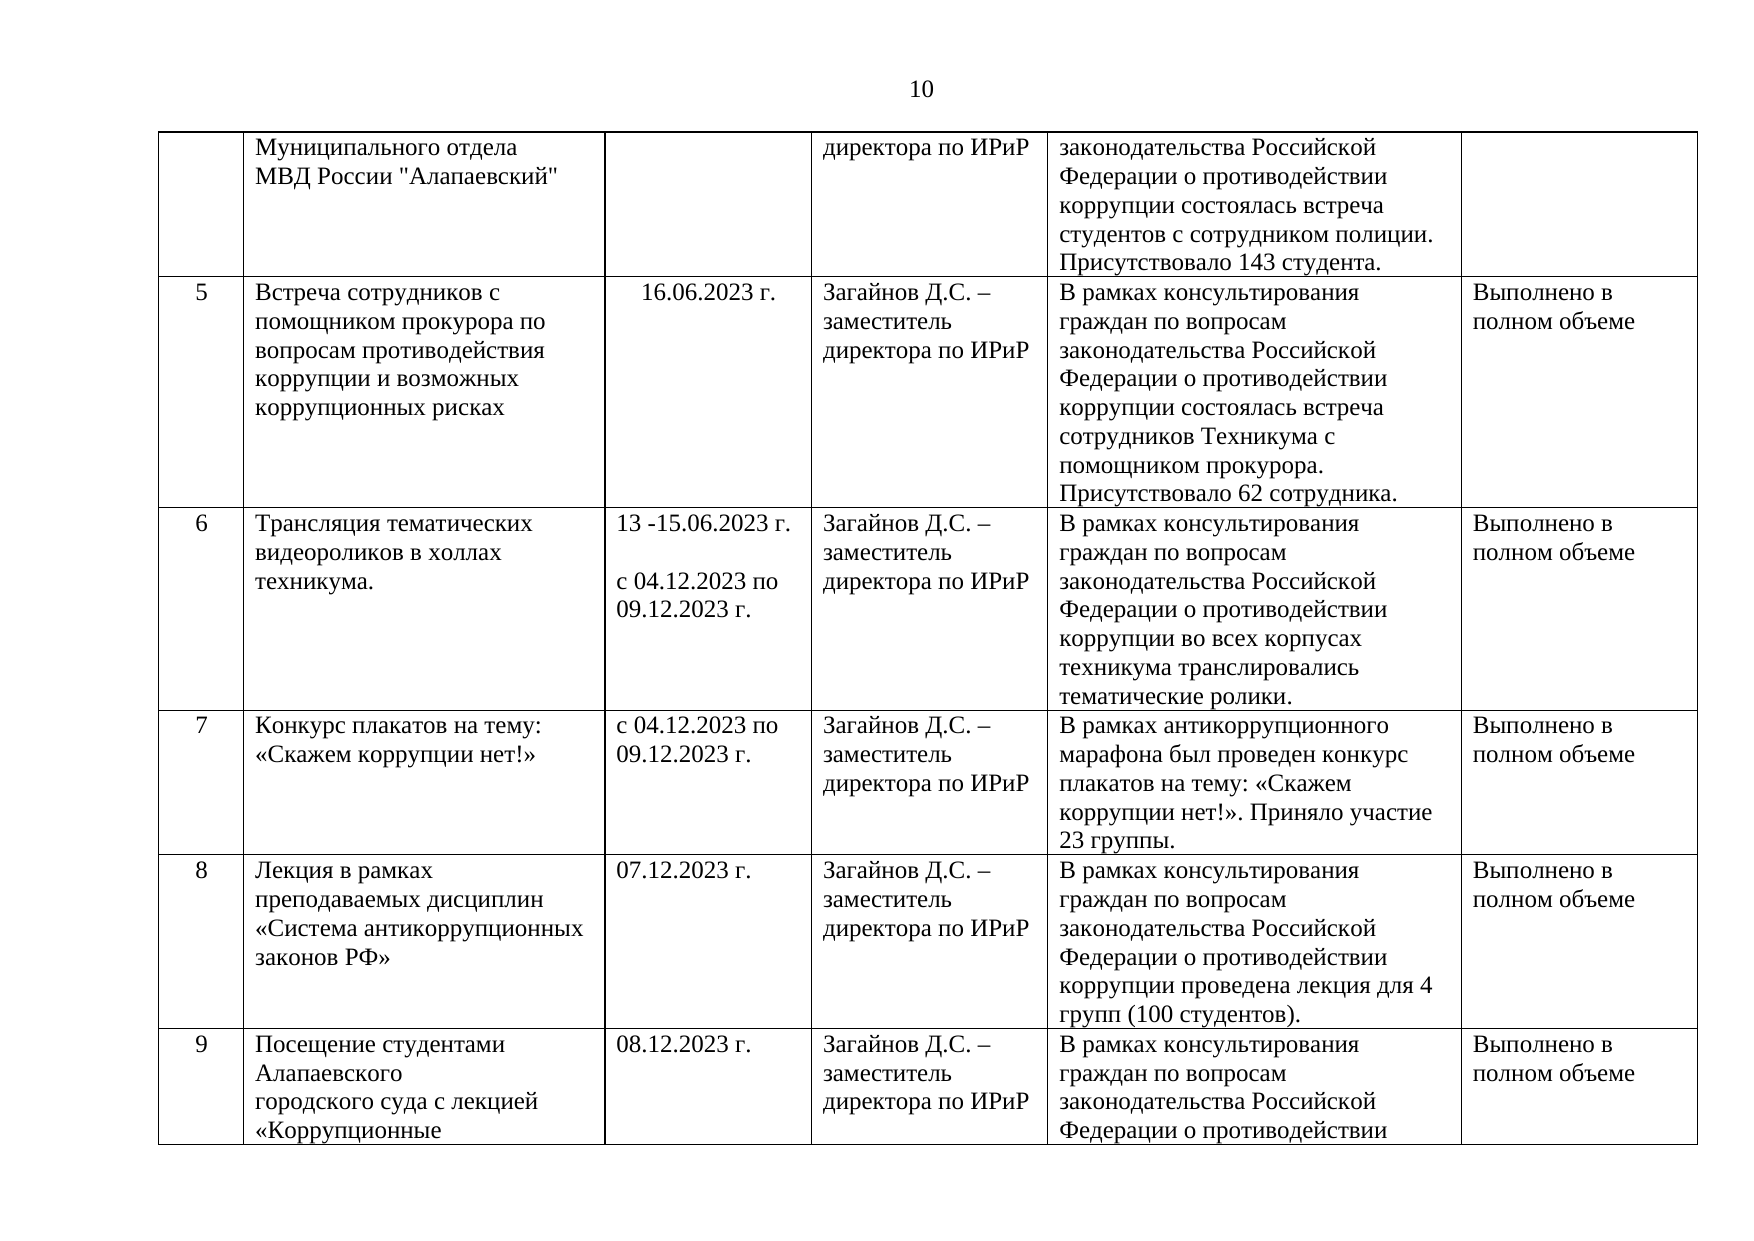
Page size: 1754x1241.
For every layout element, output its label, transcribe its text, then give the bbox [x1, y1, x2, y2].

table_cell 08.12.2023 г. [606, 1029, 811, 1144]
table_cell Выполнено в полном объеме [1462, 711, 1697, 854]
table_cell Загайнов Д.С. – заместитель директора по ИРиР [812, 855, 1047, 1028]
table_cell 8 [159, 855, 243, 1028]
table_cell 7 [159, 711, 243, 854]
table_cell директора по ИРиР [812, 133, 1047, 276]
table_cell Выполнено в полном объеме [1462, 277, 1697, 507]
table_cell В рамках антикоррупционного марафона был проведен конкурс плакатов на тему: «Скажем коррупции нет!». Приняло участие 23 группы. [1048, 711, 1461, 854]
table_cell Загайнов Д.С. – заместитель директора по ИРиР [812, 711, 1047, 854]
table_cell 9 [159, 1029, 243, 1144]
table_cell Конкурс плакатов на тему: «Скажем коррупции нет!» [244, 711, 604, 854]
table_cell с 04.12.2023 по 09.12.2023 г. [606, 711, 811, 854]
table_cell [606, 133, 811, 276]
table_cell Загайнов Д.С. – заместитель директора по ИРиР [812, 277, 1047, 507]
table_cell В рамках консультирования граждан по вопросам законодательства Российской Федерации о противодействии коррупции во всех корпусах техникума транслировались тематические ролики. [1048, 508, 1461, 709]
table_cell 6 [159, 508, 243, 709]
table_cell Посещение студентами Алапаевского городского суда с лекцией «Коррупционные [244, 1029, 604, 1144]
table_cell [1462, 133, 1697, 276]
table_cell законодательства Российской Федерации о противодействии коррупции состоялась встреча студентов с сотрудником полиции. Присутствовало 143 студента. [1048, 133, 1461, 276]
table_cell Встреча сотрудников с помощником прокурора по вопросам противодействия коррупции и возможных коррупционных рисках [244, 277, 604, 507]
table_cell Лекция в рамках преподаваемых дисциплин «Система антикоррупционных законов РФ» [244, 855, 604, 1028]
table_cell 16.06.2023 г. [606, 277, 811, 507]
table_cell Загайнов Д.С. – заместитель директора по ИРиР [812, 508, 1047, 709]
table_cell 13 -15.06.2023 г. с 04.12.2023 по 09.12.2023 г. [606, 508, 811, 709]
table_cell В рамках консультирования граждан по вопросам законодательства Российской Федерации о противодействии коррупции состоялась встреча сотрудников Техникума с помощником прокурора. Присутствовало 62 сотрудника. [1048, 277, 1461, 507]
table_cell Муниципального отдела МВД России "Алапаевский" [244, 133, 604, 276]
table_cell 5 [159, 277, 243, 507]
table_cell [159, 133, 243, 276]
table_cell Трансляция тематических видеороликов в холлах техникума. [244, 508, 604, 709]
table_cell Загайнов Д.С. – заместитель директора по ИРиР [812, 1029, 1047, 1144]
table_cell Выполнено в полном объеме [1462, 1029, 1697, 1144]
table_cell 07.12.2023 г. [606, 855, 811, 1028]
table_cell В рамках консультирования граждан по вопросам законодательства Российской Федерации о противодействии коррупции проведена лекция для 4 групп (100 студентов). [1048, 855, 1461, 1028]
table_cell В рамках консультирования граждан по вопросам законодательства Российской Федерации о противодействии [1048, 1029, 1461, 1144]
table_cell Выполнено в полном объеме [1462, 855, 1697, 1028]
table_cell Выполнено в полном объеме [1462, 508, 1697, 709]
